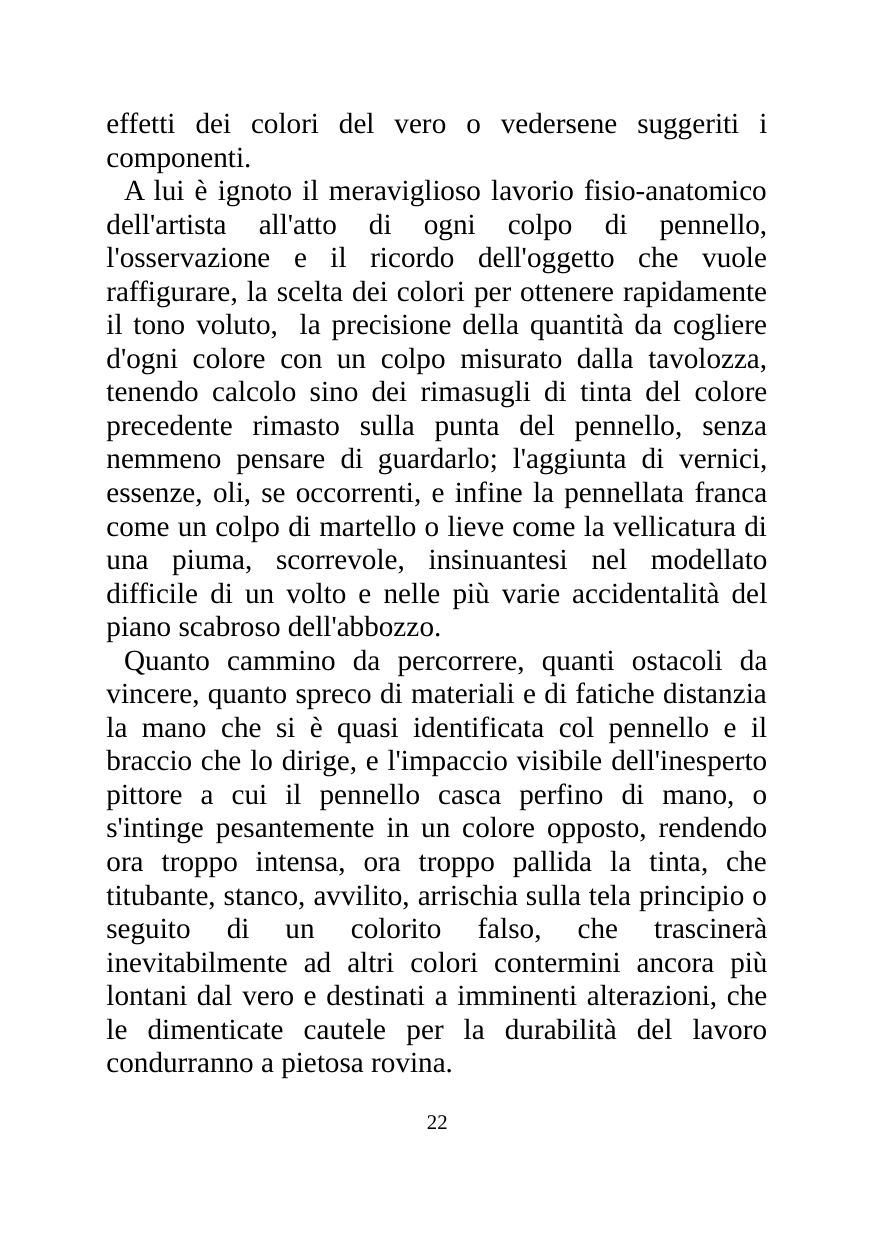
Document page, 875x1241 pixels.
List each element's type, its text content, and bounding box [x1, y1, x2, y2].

text A lui è ignoto il meraviglioso lavorio fisio-anatomico dell'artista all'atto di ogni colpo di pennello, l'osservazione e il ricordo dell'oggetto che vuole raffigurare, la scelta dei colori per ottenere rapidamente il tono voluto, la precisione della quantità da cogliere d'ogni colore con un colpo misurato dalla tavolozza, tenendo calcolo sino dei rimasugli di tinta del colore precedente rimasto sulla punta del pennello, senza nemmeno pensare di guardarlo; l'aggiunta di vernici, essenze, oli, se occorrenti, e infine la pennellata franca come un colpo di martello o lieve come la vellicatura di una piuma, scorrevole, insinuantesi nel modellato difficile di un volto e nelle più varie accidentalità del piano scabroso dell'abbozzo. [106, 173, 768, 643]
text Quanto cammino da percorrere, quanti ostacoli da vincere, quanto spreco di materiali e di fatiche distanzia la mano che si è quasi identificata col pennello e il braccio che lo dirige, e l'impaccio visibile dell'inesperto pittore a cui il pennello casca perfino di mano, o s'intinge pesantemente in un colore opposto, rendendo ora troppo intensa, ora troppo pallida la tinta, che titubante, stanco, avvilito, arrischia sulla tela principio o seguito di un colorito falso, che trascinerà inevitabilmente ad altri colori contermini ancora più lontani dal vero e destinati a imminenti alterazioni, che le dimenticate cautele per la durabilità del lavoro condurranno a pietosa rovina. [106, 643, 768, 1079]
text effetti dei colori del vero o vedersene suggeriti i componenti. [106, 106, 768, 173]
